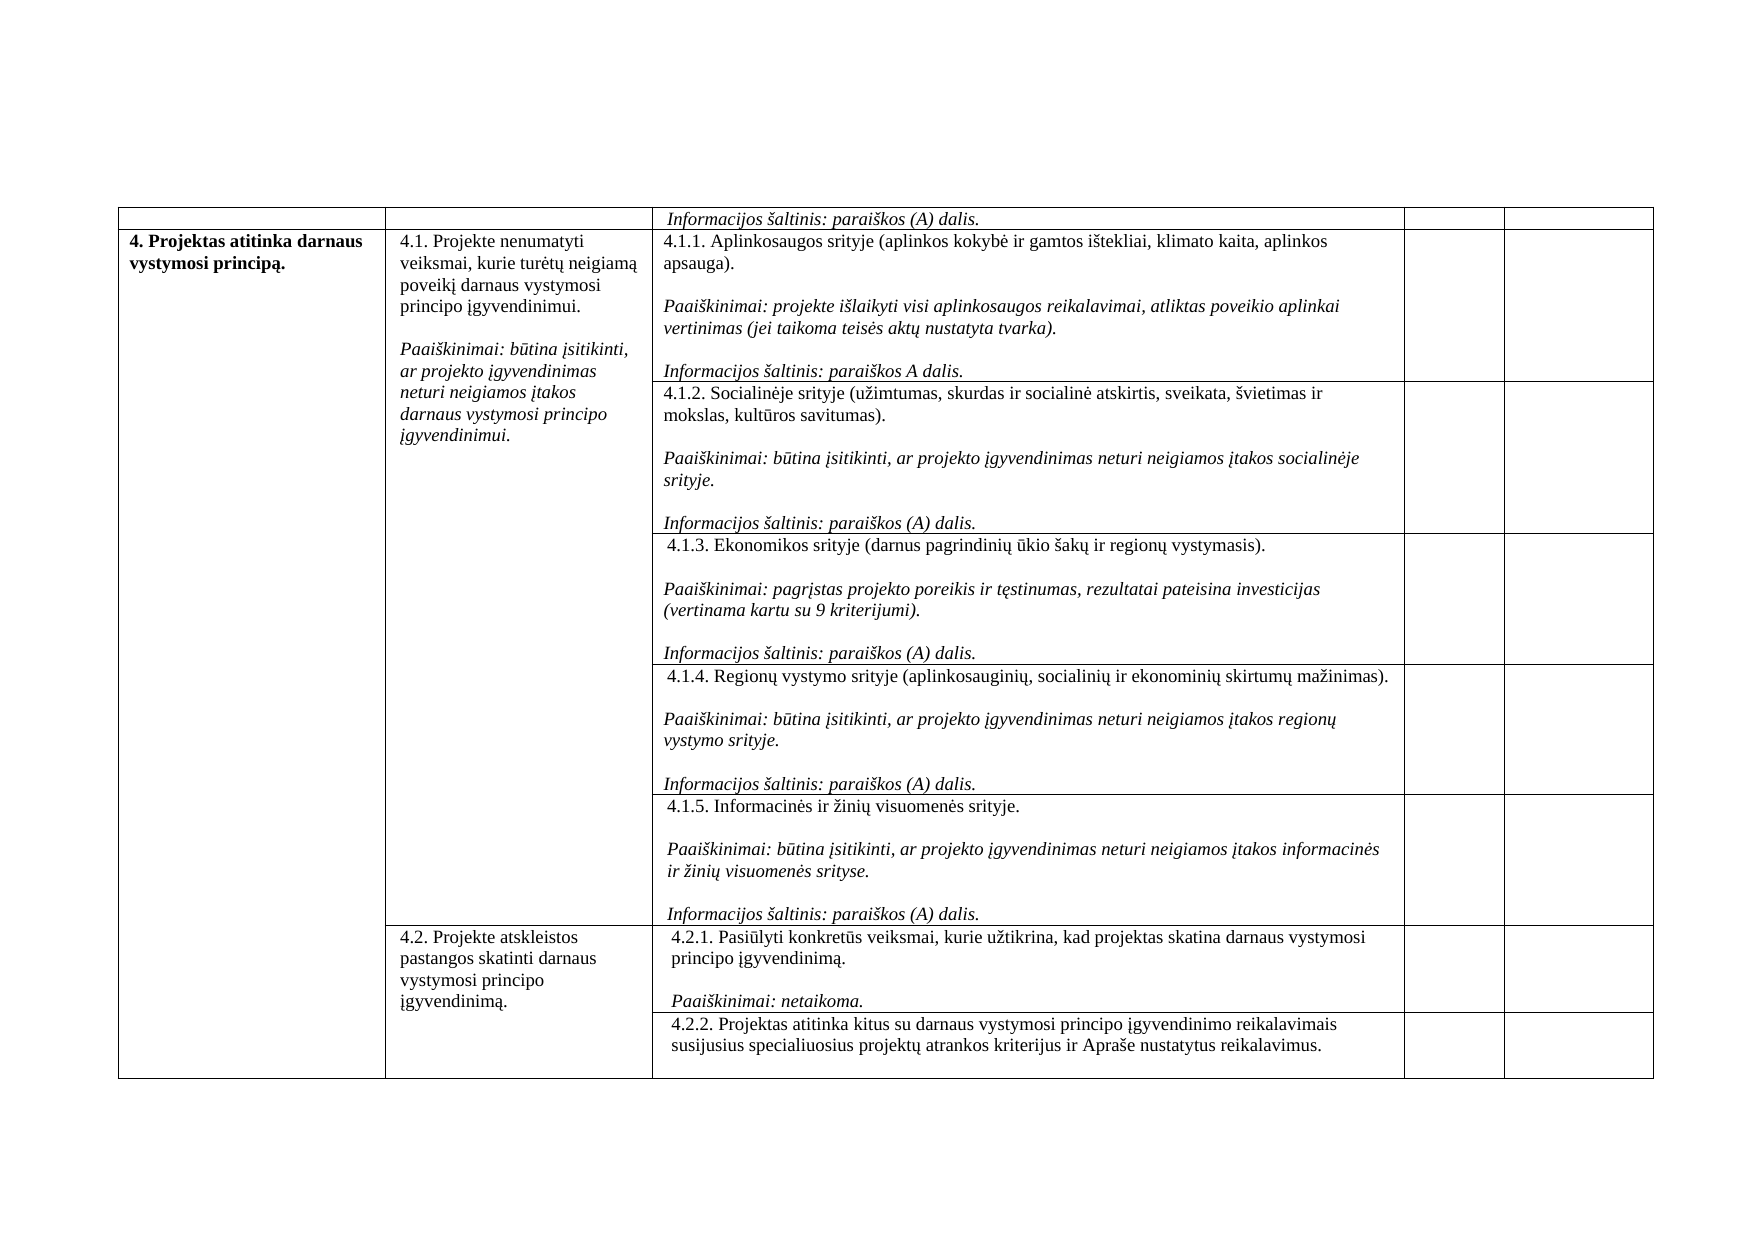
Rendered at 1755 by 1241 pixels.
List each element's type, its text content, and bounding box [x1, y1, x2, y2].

table_cell [1405, 795, 1504, 924]
table_cell 4.2. Projekte atskleistos pastangos skatinti darnaus vystymosi principo įgyvendinimą. [386, 926, 652, 1077]
table_cell 4.1.3. Ekonomikos srityje (darnus pagrindinių ūkio šakų ir regionų vystymasis). Paaiškinimai: pagrįstas projekto poreikis ir tęstinumas, rezultatai pateisina investicijas (vertinama kartu su 9 kriterijumi). Informacijos šaltinis: paraiškos (A) dalis. [653, 534, 1404, 664]
table_cell [1505, 208, 1653, 229]
table_cell 4.1. Projekte nenumatyti veiksmai, kurie turėtų neigiamą poveikį darnaus vystymosi principo įgyvendinimui. Paaiškinimai: būtina įsitikinti, ar projekto įgyvendinimas neturi neigiamos įtakos darnaus vystymosi principo įgyvendinimui. [386, 230, 652, 924]
table_cell 4.1.4. Regionų vystymo srityje (aplinkosauginių, socialinių ir ekonominių skirtumų mažinimas). Paaiškinimai: būtina įsitikinti, ar projekto įgyvendinimas neturi neigiamos įtakos regionų vystymo srityje. Informacijos šaltinis: paraiškos (A) dalis. [653, 665, 1404, 794]
table_cell Informacijos šaltinis: paraiškos (A) dalis. [653, 208, 1404, 229]
table_cell [119, 208, 385, 229]
table_cell [1505, 926, 1653, 1012]
table_cell [1405, 1013, 1504, 1077]
table_cell [1505, 382, 1653, 533]
table_cell [1505, 230, 1653, 381]
table_cell 4.2.2. Projektas atitinka kitus su darnaus vystymosi principo įgyvendinimo reikalavimais susijusius specialiuosius projektų atrankos kriterijus ir Apraše nustatytus reikalavimus. [653, 1013, 1404, 1077]
table_cell [1405, 534, 1504, 664]
table_cell 4.1.5. Informacinės ir žinių visuomenės srityje. Paaiškinimai: būtina įsitikinti, ar projekto įgyvendinimas neturi neigiamos įtakos informacinės ir žinių visuomenės srityse. Informacijos šaltinis: paraiškos (A) dalis. [653, 795, 1404, 924]
table_cell [1405, 665, 1504, 794]
table_cell 4.1.1. Aplinkosaugos srityje (aplinkos kokybė ir gamtos ištekliai, klimato kaita, aplinkos apsauga). Paaiškinimai: projekte išlaikyti visi aplinkosaugos reikalavimai, atliktas poveikio aplinkai vertinimas (jei taikoma teisės aktų nustatyta tvarka). Informacijos šaltinis: paraiškos A dalis. [653, 230, 1404, 381]
table_cell [1505, 795, 1653, 924]
table_cell 4. Projektas atitinka darnaus vystymosi principą. [119, 230, 385, 1077]
table_cell [1405, 208, 1504, 229]
table_cell 4.2.1. Pasiūlyti konkretūs veiksmai, kurie užtikrina, kad projektas skatina darnaus vystymosi principo įgyvendinimą. Paaiškinimai: netaikoma. [653, 926, 1404, 1012]
table_cell [386, 208, 652, 229]
table_cell [1405, 926, 1504, 1012]
table_cell [1405, 230, 1504, 381]
table_cell [1505, 534, 1653, 664]
table_cell 4.1.2. Socialinėje srityje (užimtumas, skurdas ir socialinė atskirtis, sveikata, švietimas ir mokslas, kultūros savitumas). Paaiškinimai: būtina įsitikinti, ar projekto įgyvendinimas neturi neigiamos įtakos socialinėje srityje. Informacijos šaltinis: paraiškos (A) dalis. [653, 382, 1404, 533]
table_cell [1505, 665, 1653, 794]
table_cell [1505, 1013, 1653, 1077]
table_cell [1405, 382, 1504, 533]
